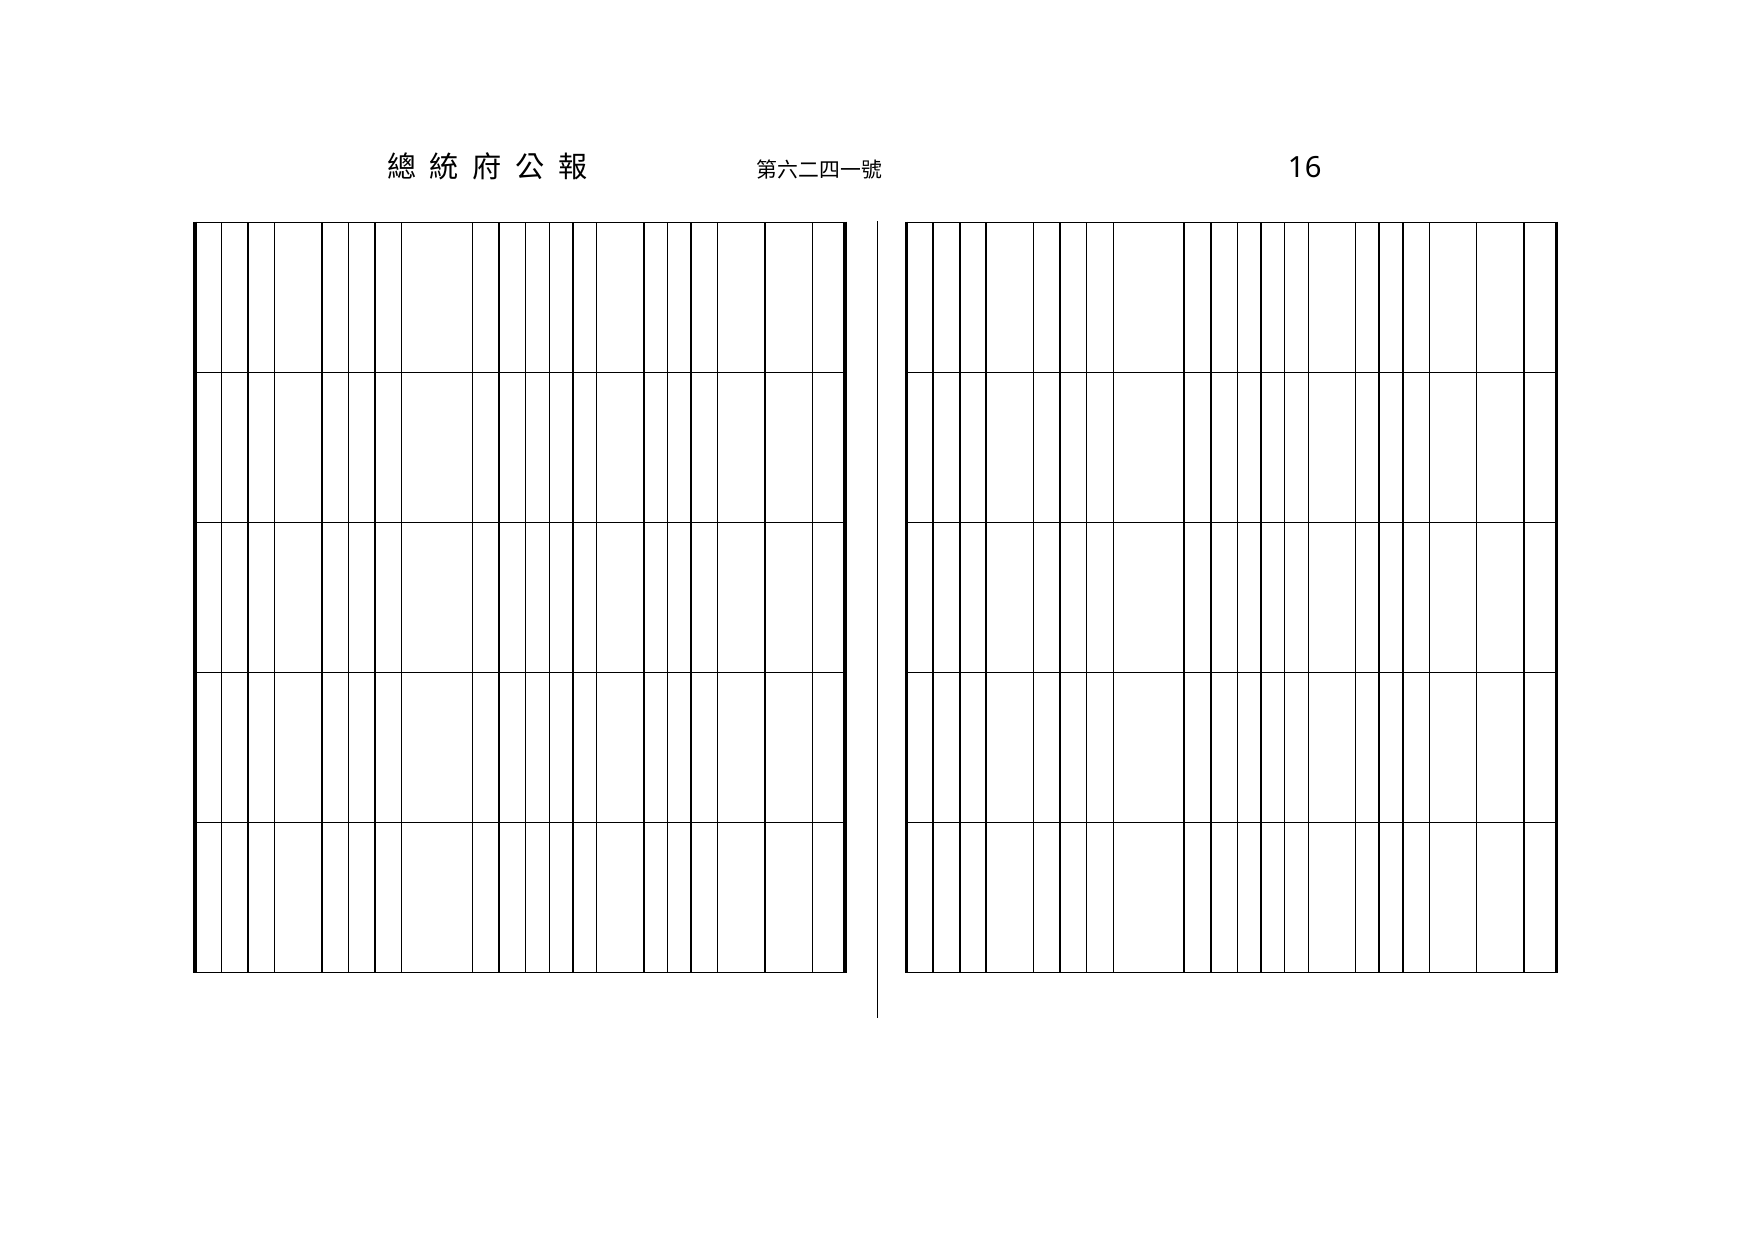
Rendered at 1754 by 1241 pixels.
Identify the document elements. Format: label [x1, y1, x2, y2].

table_cell [1262, 673, 1284, 822]
table_cell [1034, 373, 1059, 522]
table_cell [349, 823, 374, 972]
table_header [597, 223, 620, 372]
table_header [222, 223, 247, 372]
table_cell [1356, 823, 1378, 972]
table_cell [1137, 223, 1161, 372]
table_cell [526, 673, 549, 822]
table_cell [1061, 523, 1086, 672]
table_cell [1137, 523, 1161, 672]
table_cell [249, 673, 274, 822]
table_cell [1061, 373, 1086, 522]
table_cell [1212, 223, 1237, 372]
table_cell [1262, 523, 1284, 672]
table_cell [1356, 523, 1378, 672]
table_cell [620, 673, 643, 822]
table_cell [1453, 223, 1476, 372]
table_cell [449, 523, 472, 672]
table_cell [961, 823, 985, 972]
table_cell [1262, 823, 1284, 972]
table_cell [1332, 223, 1355, 372]
table_cell [376, 823, 401, 972]
table_cell [376, 673, 401, 822]
table_cell [987, 823, 1010, 972]
table_cell [1500, 523, 1523, 672]
table_cell [813, 823, 843, 972]
table_cell [1285, 673, 1308, 822]
table_cell [425, 823, 449, 972]
table_cell [197, 673, 221, 822]
table_cell [376, 373, 401, 522]
table_cell [1453, 823, 1476, 972]
table_cell [1185, 523, 1210, 672]
table_cell [1262, 373, 1284, 522]
table_cell [1404, 823, 1429, 972]
table_header [526, 223, 549, 372]
table_cell [1212, 373, 1237, 522]
table_cell [668, 823, 690, 972]
table_cell [1453, 523, 1476, 672]
table_cell [1404, 373, 1429, 522]
table_cell [1430, 523, 1453, 672]
table_header [500, 223, 525, 372]
table_cell [692, 673, 717, 822]
table_cell [766, 373, 789, 522]
table_cell [402, 823, 425, 972]
table_cell [1185, 223, 1210, 372]
table_cell [1238, 223, 1260, 372]
table_cell [275, 523, 298, 672]
table_cell [645, 823, 667, 972]
table_cell [349, 373, 374, 522]
table_cell [1309, 673, 1332, 822]
table_cell [1238, 823, 1260, 972]
table_cell [1477, 673, 1500, 822]
table_cell [1185, 823, 1210, 972]
table_cell [620, 823, 643, 972]
table_cell [1356, 373, 1378, 522]
table_cell [550, 523, 572, 672]
table_cell [298, 673, 321, 822]
table_cell [1114, 373, 1137, 522]
table_cell [1332, 673, 1355, 822]
table_cell [908, 673, 932, 822]
table_cell [1356, 673, 1378, 822]
table_cell [813, 373, 843, 522]
table_cell [1453, 373, 1476, 522]
table_cell [449, 373, 472, 522]
table_cell [1525, 823, 1555, 972]
table_cell [1238, 373, 1260, 522]
table_cell [1430, 223, 1453, 372]
table_cell [766, 523, 789, 672]
table_cell [402, 373, 425, 522]
table_cell [1332, 523, 1355, 672]
table_cell [275, 823, 298, 972]
table_cell [473, 673, 498, 822]
table_cell [597, 523, 620, 672]
table_cell [249, 373, 274, 522]
table_cell [1285, 223, 1308, 372]
table_cell [402, 673, 425, 822]
table_cell [766, 823, 789, 972]
table_cell [789, 673, 812, 822]
table_cell [1500, 223, 1523, 372]
table_cell [1525, 523, 1555, 672]
table_header [574, 223, 596, 372]
table_cell [473, 373, 498, 522]
table_cell [1477, 373, 1500, 522]
table_cell [961, 223, 985, 372]
table_cell [526, 823, 549, 972]
table_cell [718, 673, 741, 822]
table_header [249, 223, 274, 372]
table_header [550, 223, 572, 372]
table_cell [574, 373, 596, 522]
table_cell [645, 673, 667, 822]
table_cell [222, 823, 247, 972]
table_cell [449, 673, 472, 822]
table_header [425, 223, 449, 372]
table_cell [1061, 673, 1086, 822]
table_cell [934, 523, 959, 672]
table_cell [222, 373, 247, 522]
table_cell [574, 823, 596, 972]
table_cell [323, 373, 348, 522]
table_cell [813, 673, 843, 822]
table_cell [1380, 223, 1402, 372]
table_cell [298, 373, 321, 522]
table_cell [718, 523, 741, 672]
table_cell [1430, 673, 1453, 822]
table_cell [1137, 823, 1161, 972]
table_header [349, 223, 374, 372]
table_cell [987, 673, 1010, 822]
table_cell [1404, 523, 1429, 672]
table_cell [1453, 673, 1476, 822]
table_cell [1525, 673, 1555, 822]
table_cell [197, 823, 221, 972]
table_header [402, 223, 425, 372]
table_cell [908, 223, 932, 372]
table_cell [1061, 223, 1086, 372]
table_cell [425, 673, 449, 822]
table_cell [323, 673, 348, 822]
table_cell [1034, 223, 1059, 372]
table_cell [789, 523, 812, 672]
table_header [275, 223, 298, 372]
table_cell [1404, 673, 1429, 822]
table_cell [298, 823, 321, 972]
table_cell [222, 523, 247, 672]
table_cell [741, 823, 764, 972]
table_cell [1161, 823, 1183, 972]
table_cell [1285, 373, 1308, 522]
table_cell [1061, 823, 1086, 972]
table_cell [550, 373, 572, 522]
table_cell [550, 823, 572, 972]
table_cell [1185, 673, 1210, 822]
table_cell [1356, 223, 1378, 372]
table_cell [1404, 223, 1429, 372]
table_cell [574, 523, 596, 672]
table_cell [1161, 523, 1183, 672]
table_cell [526, 373, 549, 522]
table_cell [1477, 823, 1500, 972]
table_cell [500, 523, 525, 672]
table_cell [934, 823, 959, 972]
table_cell [1212, 523, 1237, 672]
table_header [449, 223, 472, 372]
table_cell [1087, 673, 1113, 822]
table_cell [692, 373, 717, 522]
table_cell [1010, 823, 1033, 972]
table_cell [934, 373, 959, 522]
table_cell [1034, 523, 1059, 672]
table_cell [1380, 823, 1402, 972]
table_cell [1010, 673, 1033, 822]
table_cell [961, 373, 985, 522]
table_cell [908, 373, 932, 522]
table_cell [1380, 673, 1402, 822]
table_cell [1087, 223, 1113, 372]
table_cell [197, 373, 221, 522]
table_cell [1262, 223, 1284, 372]
table_cell [1285, 523, 1308, 672]
table_cell [425, 373, 449, 522]
table_cell [425, 523, 449, 672]
table_cell [620, 373, 643, 522]
table_cell [1309, 223, 1332, 372]
table_cell [597, 823, 620, 972]
table_header [813, 223, 843, 372]
table_cell [741, 523, 764, 672]
table_cell [1500, 373, 1523, 522]
table_cell [668, 673, 690, 822]
table_cell [1137, 673, 1161, 822]
table_cell [668, 373, 690, 522]
table_cell [1212, 823, 1237, 972]
table_header [197, 223, 221, 372]
table_cell [961, 673, 985, 822]
table_header [718, 223, 741, 372]
table_cell [1332, 823, 1355, 972]
table_cell [1380, 523, 1402, 672]
table_cell [249, 523, 274, 672]
table_cell [1380, 373, 1402, 522]
table_cell [1500, 673, 1523, 822]
table_cell [1137, 373, 1161, 522]
table_cell [1238, 523, 1260, 672]
table_cell [197, 523, 221, 672]
table_cell [323, 823, 348, 972]
table_cell [1034, 823, 1059, 972]
table_cell [275, 673, 298, 822]
table_cell [1114, 823, 1137, 972]
table_cell [1309, 523, 1332, 672]
table_cell [813, 523, 843, 672]
table_cell [934, 223, 959, 372]
table_header [323, 223, 348, 372]
table_cell [1430, 373, 1453, 522]
table_cell [668, 523, 690, 672]
table_cell [500, 373, 525, 522]
table_cell [402, 523, 425, 672]
table_cell [692, 523, 717, 672]
table_cell [1010, 373, 1033, 522]
table_header [298, 223, 321, 372]
table_cell [1332, 373, 1355, 522]
table_cell [718, 823, 741, 972]
table_cell [1477, 523, 1500, 672]
table_cell [1034, 673, 1059, 822]
table_cell [1500, 823, 1523, 972]
table_cell [908, 823, 932, 972]
table_cell [1309, 373, 1332, 522]
table_cell [1087, 523, 1113, 672]
table_cell [1010, 223, 1033, 372]
table_cell [1285, 823, 1308, 972]
table_cell [789, 373, 812, 522]
table_cell [1161, 373, 1183, 522]
table_cell [550, 673, 572, 822]
table_cell [473, 823, 498, 972]
table_cell [789, 823, 812, 972]
table_cell [449, 823, 472, 972]
table_cell [1477, 223, 1500, 372]
table_cell [766, 673, 789, 822]
table_cell [961, 523, 985, 672]
table_cell [987, 373, 1010, 522]
table_cell [1309, 823, 1332, 972]
table_cell [1114, 223, 1137, 372]
table_cell [620, 523, 643, 672]
table_cell [349, 523, 374, 672]
table_cell [500, 673, 525, 822]
table_cell [597, 373, 620, 522]
table_cell [323, 523, 348, 672]
table_cell [526, 523, 549, 672]
table_header [766, 223, 789, 372]
table_cell [987, 523, 1010, 672]
table_cell [1161, 223, 1183, 372]
table_cell [1430, 823, 1453, 972]
table_header [376, 223, 401, 372]
table_header [668, 223, 690, 372]
table_cell [249, 823, 274, 972]
table_header [645, 223, 667, 372]
table_cell [1087, 823, 1113, 972]
table_cell [1114, 523, 1137, 672]
table_cell [741, 373, 764, 522]
table_cell [473, 523, 498, 672]
table_header [741, 223, 764, 372]
table_cell [222, 673, 247, 822]
table_cell [1087, 373, 1113, 522]
table_cell [376, 523, 401, 672]
table_header [789, 223, 812, 372]
table_cell [934, 673, 959, 822]
table_cell [574, 673, 596, 822]
table_cell [1161, 673, 1183, 822]
table_cell [1212, 673, 1237, 822]
table_header [473, 223, 498, 372]
table_cell [908, 523, 932, 672]
table_cell [1525, 223, 1555, 372]
table_cell [500, 823, 525, 972]
table_cell [1010, 523, 1033, 672]
table_cell [645, 523, 667, 672]
table_header [692, 223, 717, 372]
table_cell [1238, 673, 1260, 822]
table_cell [987, 223, 1010, 372]
table_cell [718, 373, 741, 522]
table_cell [1525, 373, 1555, 522]
table_cell [597, 673, 620, 822]
table_cell [349, 673, 374, 822]
table_cell [1185, 373, 1210, 522]
table_cell [692, 823, 717, 972]
table_cell [275, 373, 298, 522]
table_cell [1114, 673, 1137, 822]
table_cell [645, 373, 667, 522]
table_header [620, 223, 643, 372]
table_cell [741, 673, 764, 822]
table_cell [298, 523, 321, 672]
